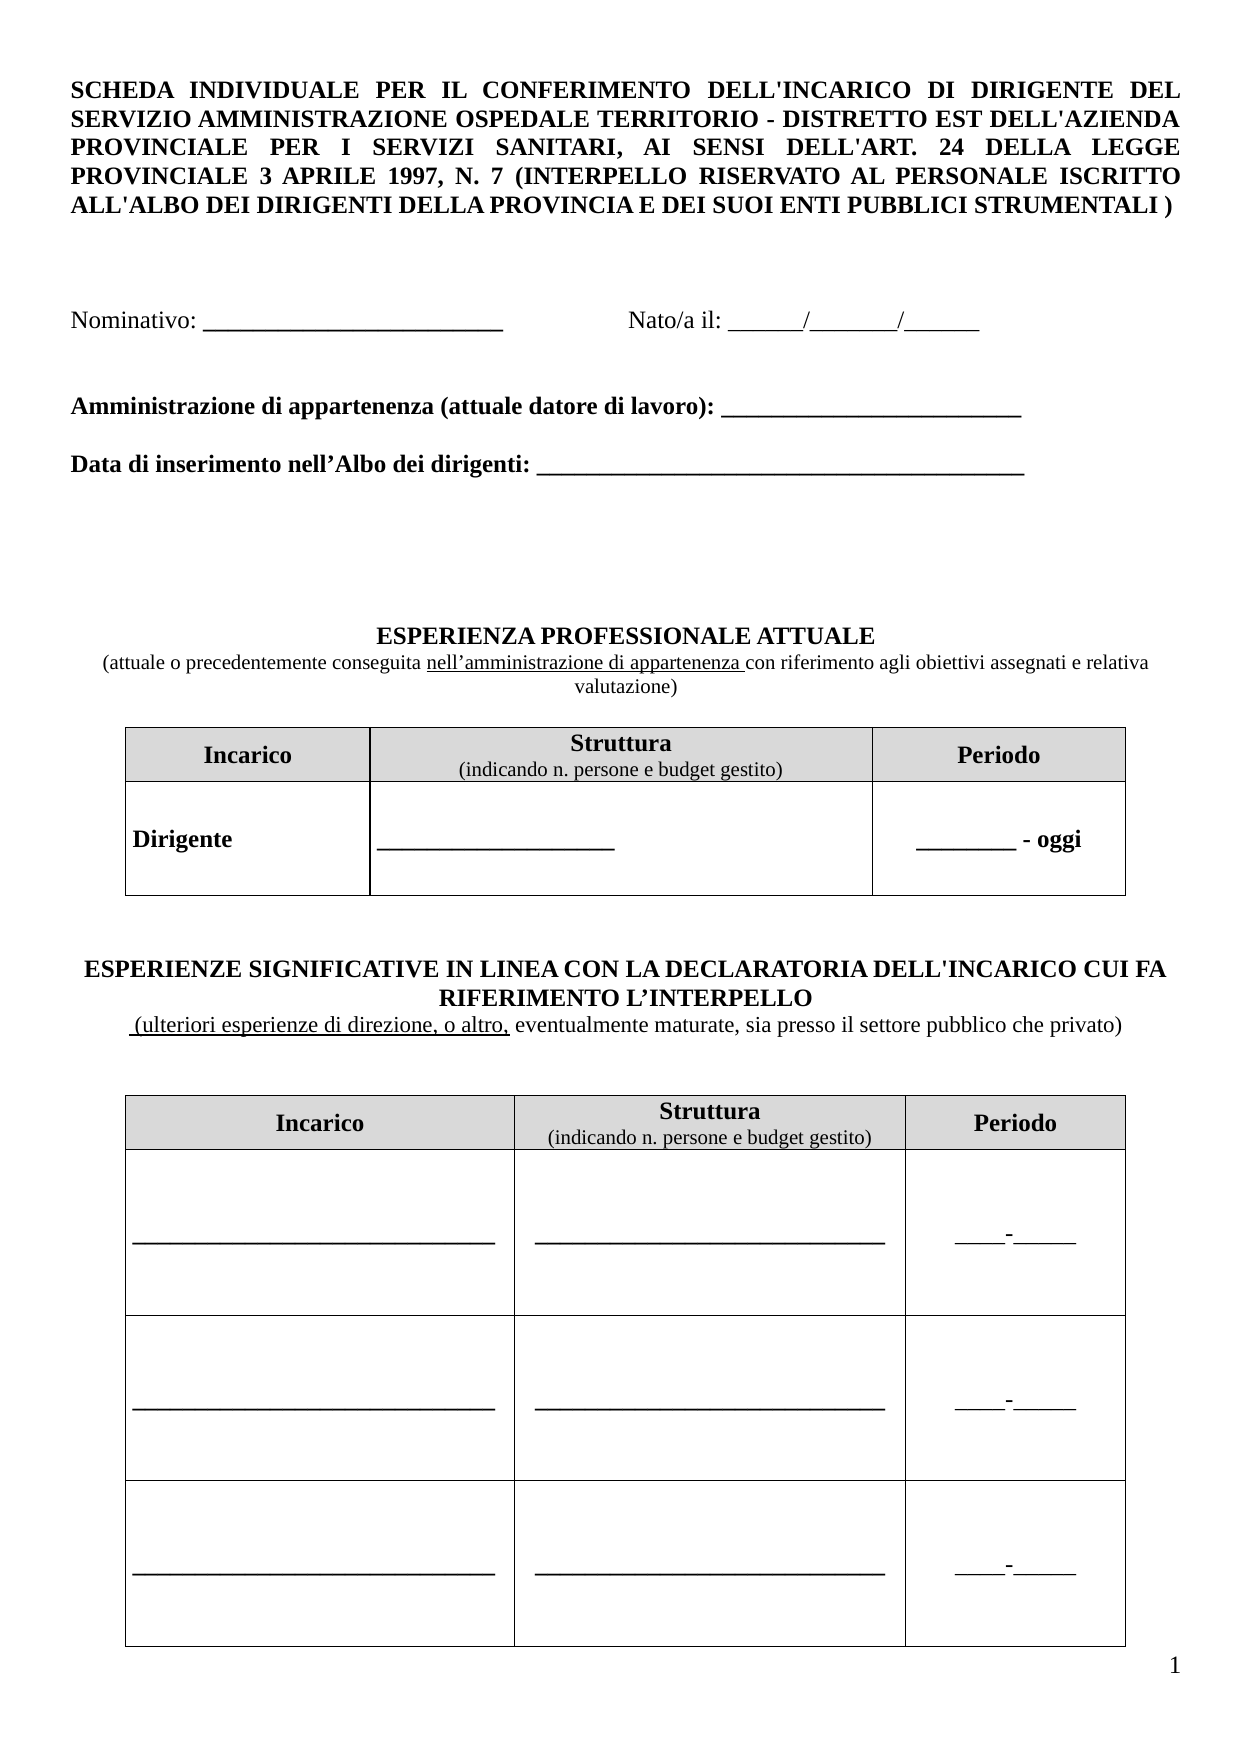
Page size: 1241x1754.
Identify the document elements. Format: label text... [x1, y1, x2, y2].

text (ulteriori esperienze di direzione, o altro, eventualmente maturate, sia presso il settore pubblico che privato) [70, 1011, 1181, 1038]
table_cell ____________________________ [515, 1316, 905, 1480]
table_header Incarico [126, 728, 369, 781]
table_header Incarico [126, 1096, 514, 1149]
table_cell _____________________________ [126, 1150, 514, 1315]
table_header Periodo [906, 1096, 1125, 1149]
table_cell ___________________ [371, 782, 872, 895]
text Nominativo: ________________________ Nato/a il: ______/_______/______ [70, 305, 1181, 334]
table_cell ____________________________ [515, 1481, 905, 1646]
table_cell ____-_____ [906, 1316, 1125, 1480]
table_cell _____________________________ [126, 1316, 514, 1480]
text ESPERIENZE SIGNIFICATIVE IN LINEA CON LA DECLARATORIA DELL'INCARICO CUI FA RIFERIMENTO L’INTERPELLO [70, 954, 1181, 1011]
text ESPERIENZA PROFESSIONALE ATTUALE [70, 621, 1181, 650]
text SCHEDA INDIVIDUALE PER IL CONFERIMENTO DELL'INCARICO DI DIRIGENTE DEL SERVIZIO AMMINISTRAZIONE OSPEDALE TERRITORIO - DISTRETTO EST DELL'AZIENDA PROVINCIALE PER I SERVIZI SANITARI, AI SENSI DELL'ART. 24 DELLA LEGGE PROVINCIALE 3 APRILE 1997, N. 7 (INTERPELLO RISERVATO AL PERSONALE ISCRITTO ALL'ALBO DEI DIRIGENTI DELLA PROVINCIA E DEI SUOI ENTI PUBBLICI STRUMENTALI ) [70, 75, 1181, 219]
table_cell _____________________________ [126, 1481, 514, 1646]
table_cell ____________________________ [515, 1150, 905, 1315]
table_cell Dirigente [126, 782, 369, 895]
table_header Periodo [873, 728, 1125, 781]
text Amministrazione di appartenenza (attuale datore di lavoro): ________________________ [70, 391, 1181, 420]
table_cell ____-_____ [906, 1150, 1125, 1315]
text (attuale o precedentemente conseguita nell’amministrazione di appartenenza con riferimento agli obiettivi assegnati e relativa valutazione) [70, 650, 1181, 698]
table_header Struttura (indicando n. persone e budget gestito) [515, 1096, 905, 1149]
table_cell ________ - oggi [873, 782, 1125, 895]
table_cell ____-_____ [906, 1481, 1125, 1646]
table_header Struttura (indicando n. persone e budget gestito) [371, 728, 872, 781]
text Data di inserimento nell’Albo dei dirigenti: _______________________________________ [70, 449, 1181, 477]
